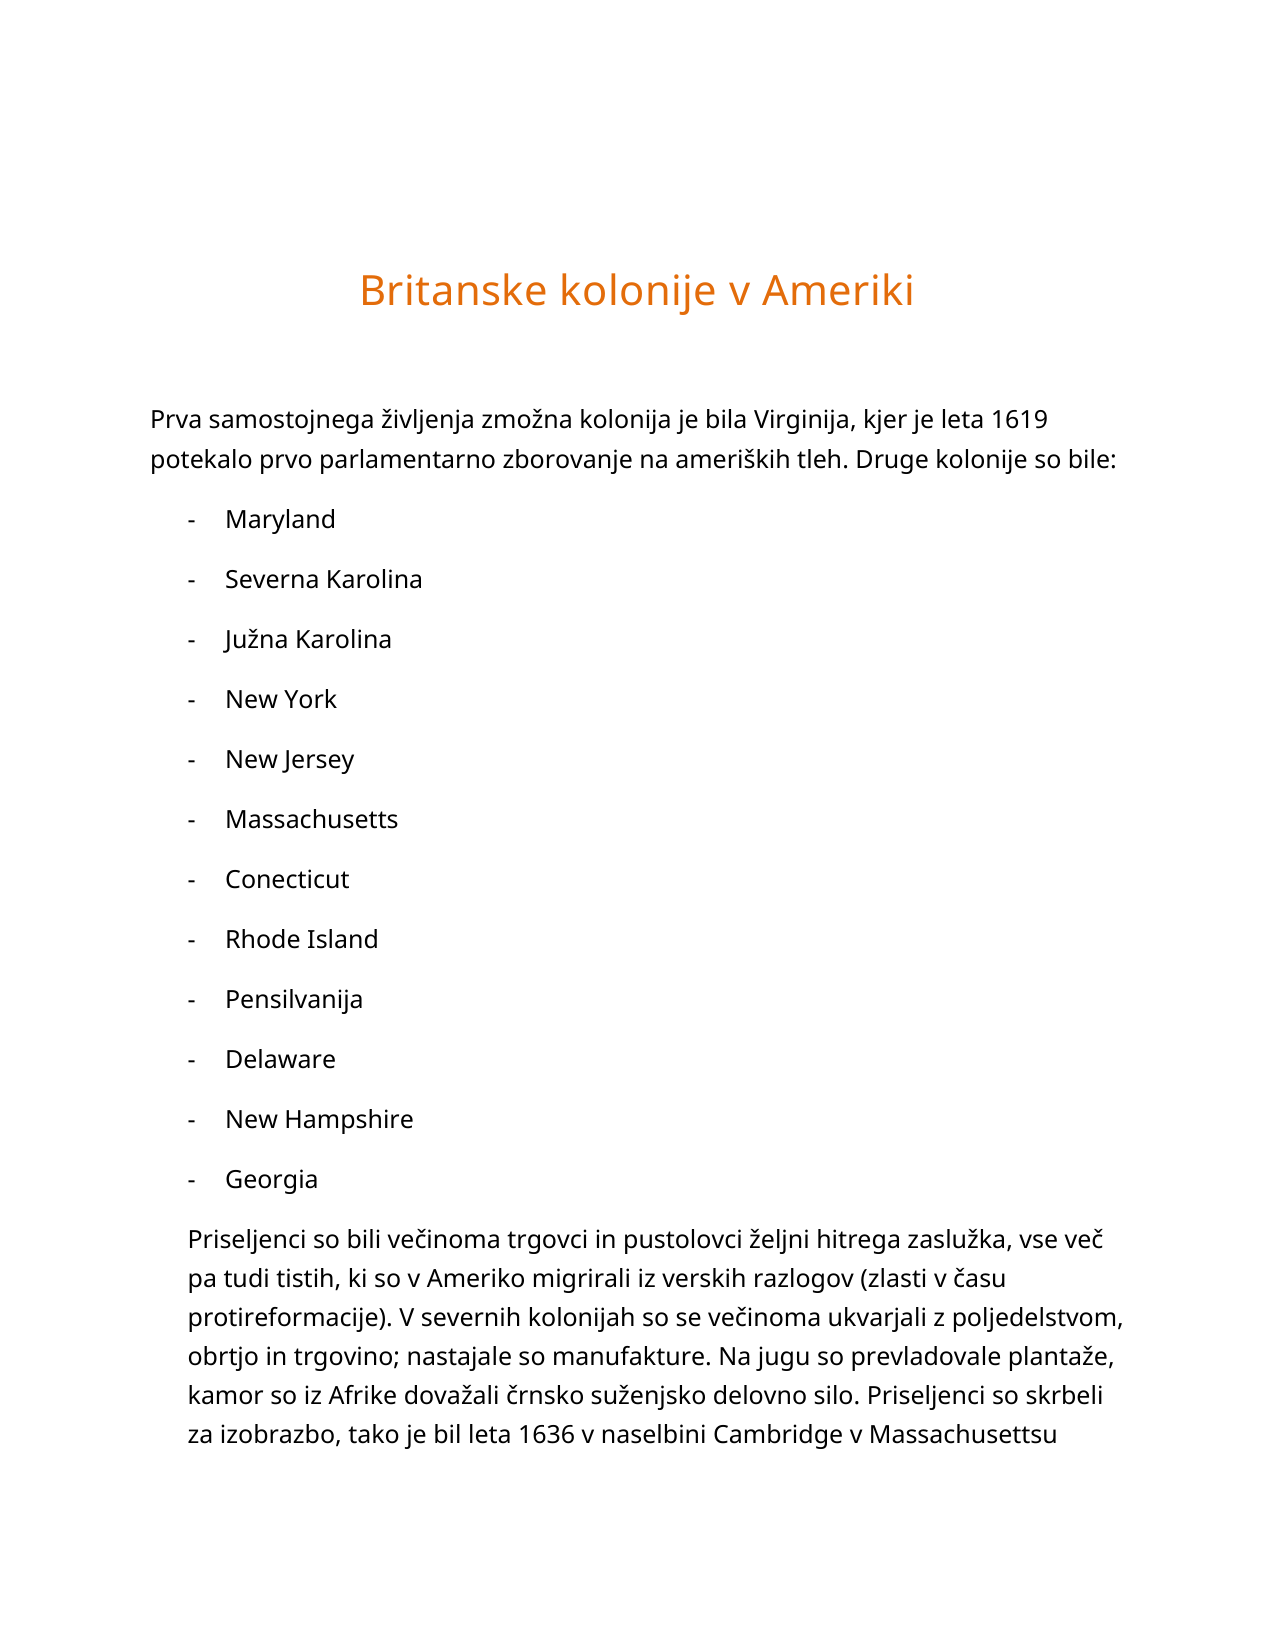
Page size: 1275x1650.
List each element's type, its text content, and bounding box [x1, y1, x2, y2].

list New Jersey [187, 741, 1125, 775]
text Prva samostojnega življenja zmožna kolonija je bila Virginija, kjer je leta 1619 potekalo prvo parlamentarno zborovanje na ameriških tleh. Druge kolonije so bile: [150, 402, 1125, 475]
list New Hampshire [187, 1101, 1125, 1135]
list Georgia [187, 1161, 1125, 1195]
list Conecticut [187, 861, 1125, 895]
list Severna Karolina [187, 561, 1125, 595]
list Južna Karolina [187, 621, 1125, 655]
list Massachusetts [187, 801, 1125, 835]
list Maryland [187, 501, 1125, 535]
title Britanske kolonije v Ameriki [150, 261, 1125, 317]
list Delaware [187, 1041, 1125, 1075]
list New York [187, 681, 1125, 715]
text Priseljenci so bili večinoma trgovci in pustolovci željni hitrega zaslužka, vse več pa tudi tistih, ki so v Ameriko migrirali iz verskih razlogov (zlasti v času protireformacije). V severnih kolonijah so se večinoma ukvarjali z poljedelstvom, obrtjo in trgovino; nastajale so manufakture. Na jugu so prevladovale plantaže, kamor so iz Afrike dovažali črnsko suženjsko delovno silo. Priseljenci so skrbeli za izobrazbo, tako je bil leta 1636 v naselbini Cambridge v Massachusettsu [187, 1221, 1125, 1451]
list Rhode Island [187, 921, 1125, 955]
list Pensilvanija [187, 981, 1125, 1015]
